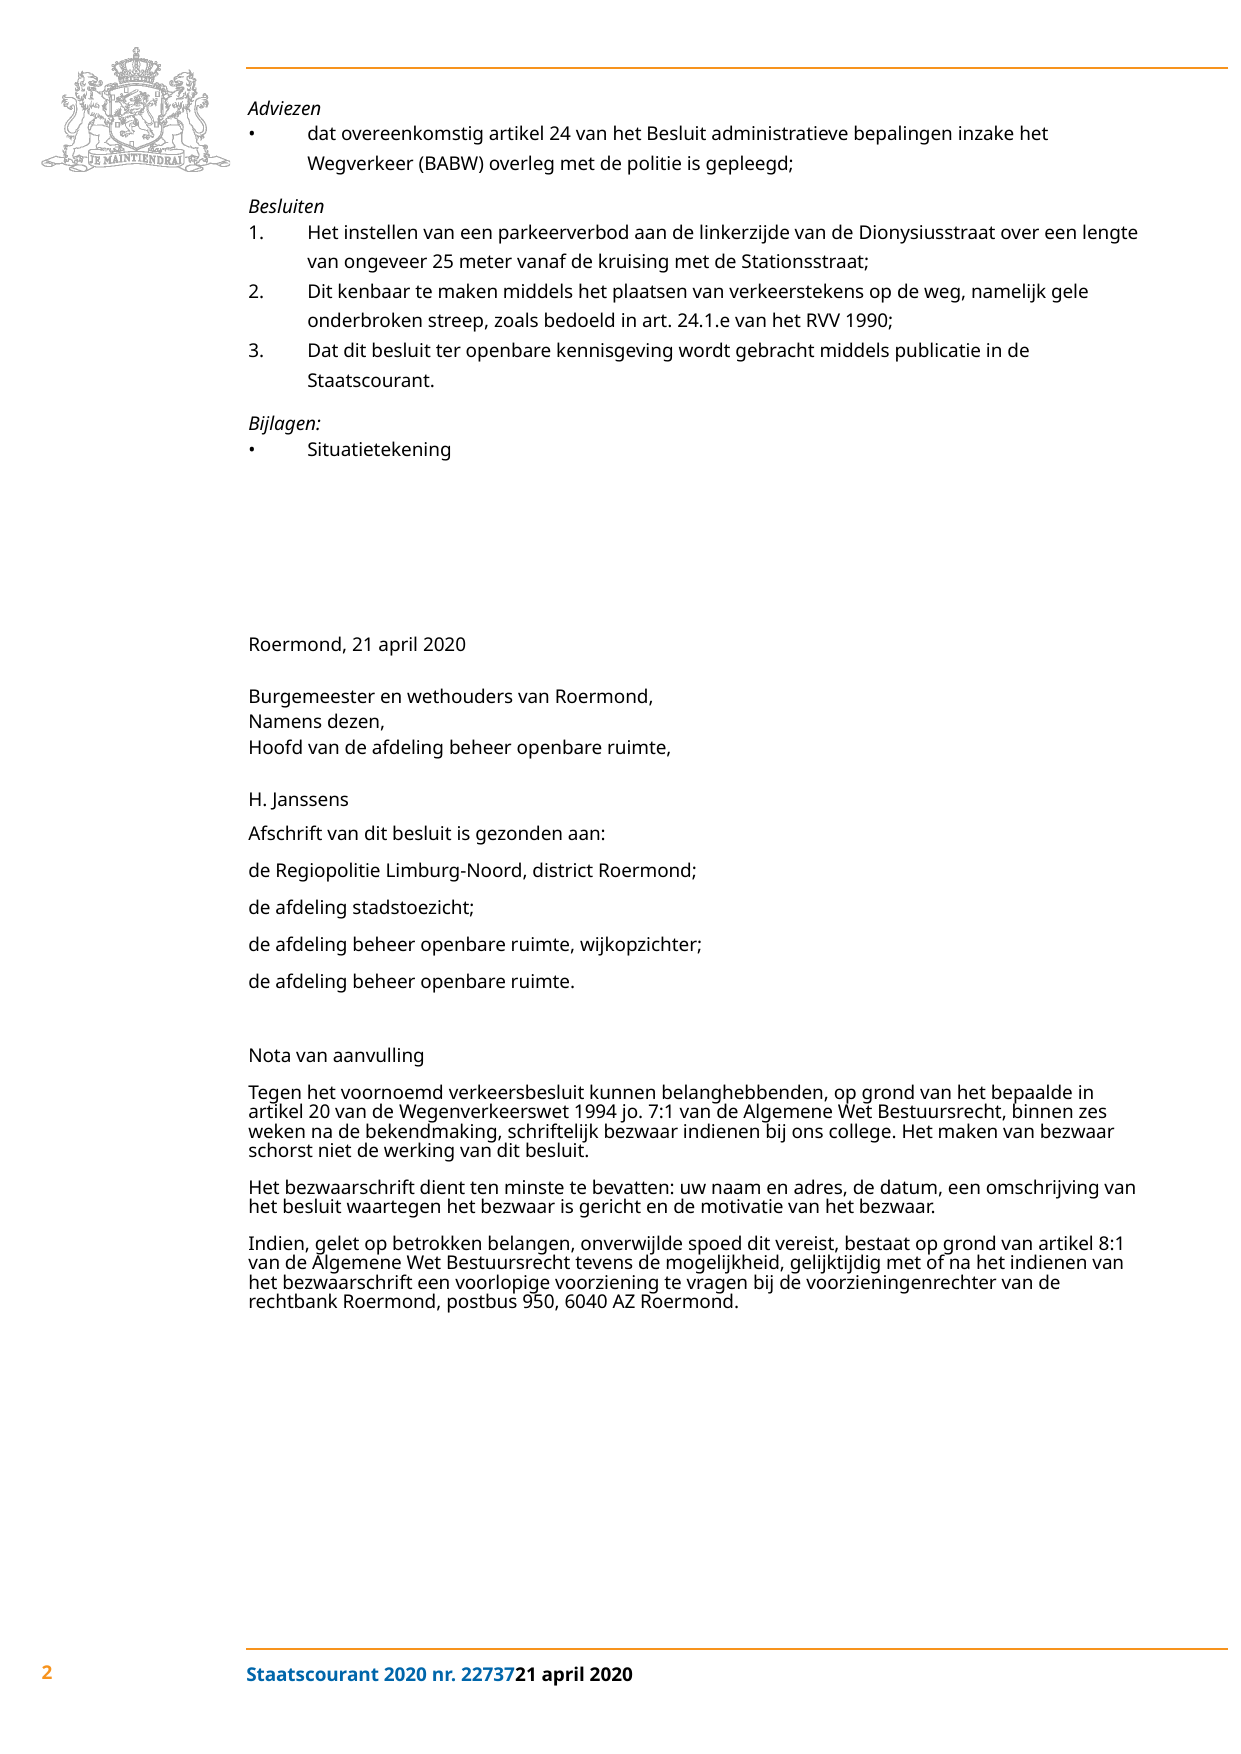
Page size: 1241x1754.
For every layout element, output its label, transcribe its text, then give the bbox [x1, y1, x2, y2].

text de Regiopolitie Limburg-Noord, district Roermond; [248, 862, 1152, 881]
text Bijlagen: [248, 410, 1152, 436]
text Roermond, 21 april 2020 [248, 631, 1152, 657]
list dat overeenkomstig artikel 24 van het Besluit administratieve bepalingen inzake het Wegverkeer (BABW) overleg met de politie is gepleegd; [248, 121, 1152, 176]
text Het bezwaarschrift dient ten minste te bevatten: uw naam en adres, de datum, een omschrijving van het besluit waartegen het bezwaar is gericht en de motivatie van het bezwaar. [248, 1179, 1152, 1217]
text H. Janssens [248, 786, 1152, 812]
list Situatietekening [248, 436, 1152, 461]
text Namens dezen, [248, 709, 1152, 734]
text Tegen het voornoemd verkeersbesluit kunnen belanghebbenden, op grond van het bepaalde in artikel 20 van de Wegenverkeerswet 1994 jo. 7:1 van de Algemene Wet Bestuursrecht, binnen zes weken na de bekendmaking, schriftelijk bezwaar indienen bij ons college. Het maken van bezwaar schorst niet de werking van dit besluit. [248, 1084, 1152, 1161]
list Dit kenbaar te maken middels het plaatsen van verkeerstekens op de weg, namelijk gele onderbroken streep, zoals bedoeld in art. 24.1.e van het RVV 1990; [248, 278, 1152, 333]
text Besluiten [248, 193, 1152, 219]
text Adviezen [248, 95, 1152, 121]
picture [41, 47, 231, 172]
list Dat dit besluit ter openbare kennisgeving wordt gebracht middels publicatie in de Staatscourant. [248, 337, 1152, 393]
text Burgemeester en wethouders van Roermond, [248, 683, 1152, 709]
text Indien, gelet op betrokken belangen, onverwijlde spoed dit vereist, bestaat op grond van artikel 8:1 van de Algemene Wet Bestuursrecht tevens de mogelijkheid, gelijktijdig met of na het indienen van het bezwaarschrift een voorlopige voorziening te vragen bij de voorzieningenrechter van de rechtbank Roermond, postbus 950, 6040 AZ Roermond. [248, 1235, 1152, 1312]
text de afdeling beheer openbare ruimte. [248, 973, 1152, 992]
list Het instellen van een parkeerverbod aan de linkerzijde van de Dionysiusstraat over een lengte van ongeveer 25 meter vanaf de kruising met de Stationsstraat; [248, 219, 1152, 274]
text de afdeling beheer openbare ruimte, wijkopzichter; [248, 936, 1152, 955]
text de afdeling stadstoezicht; [248, 899, 1152, 918]
text Afschrift van dit besluit is gezonden aan: [248, 825, 1152, 844]
text Nota van aanvulling [248, 1047, 1152, 1066]
text Hoofd van de afdeling beheer openbare ruimte, [248, 734, 1152, 760]
